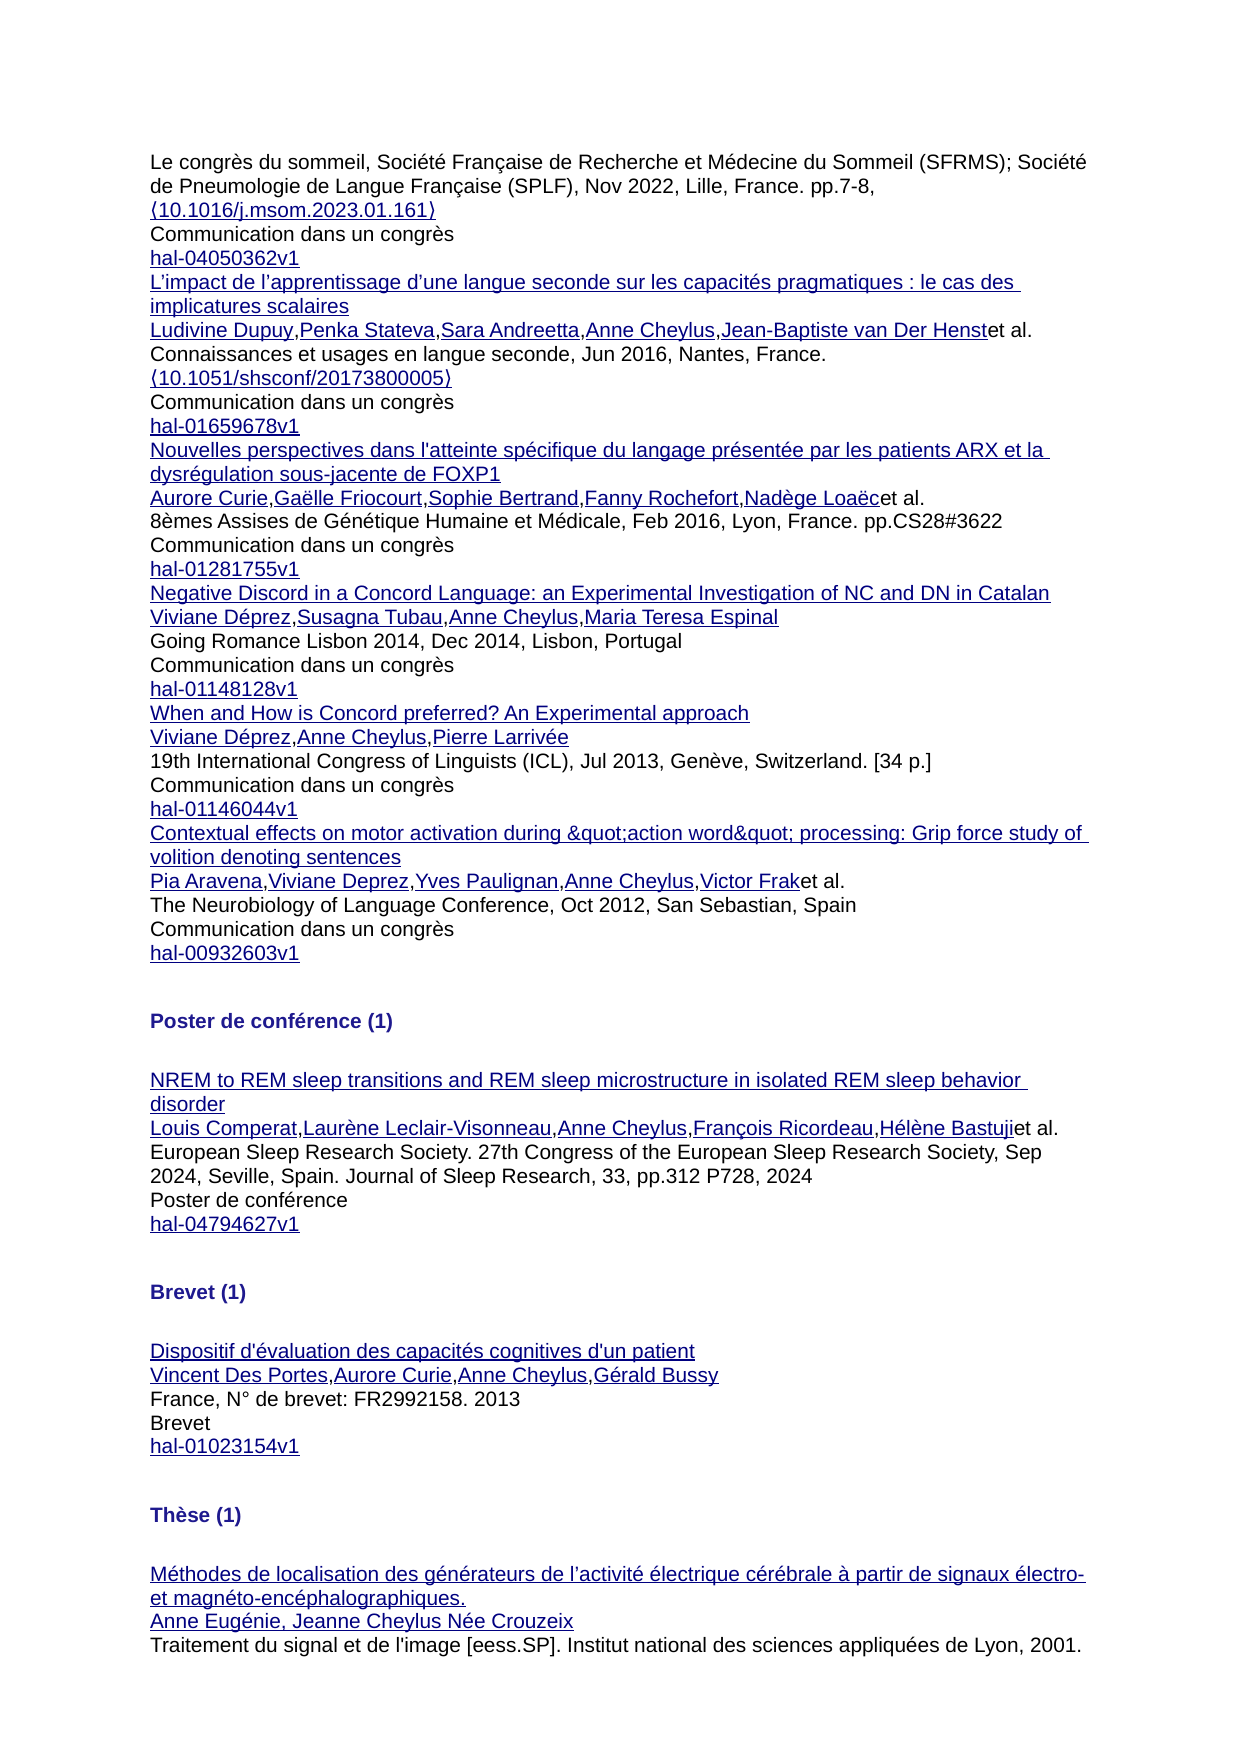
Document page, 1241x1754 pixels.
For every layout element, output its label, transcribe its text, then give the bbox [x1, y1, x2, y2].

table_cell When and How is Concord preferred? An Experimental approach Viviane Déprez,Anne Cheylus,Pierre Larrivée 19th International Congress of Linguists (ICL), Jul 2013, Genève, Switzerland. [34 p.] Communication dans un congrès hal-01146044v1 [150, 701, 1090, 821]
table_cell Le congrès du sommeil, Société Française de Recherche et Médecine du Sommeil (SFRMS); Société de Pneumologie de Langue Française (SPLF), Nov 2022, Lille, France. pp.7-8, ⟨10.1016/j.msom.2023.01.161⟩ Communication dans un congrès hal-04050362v1 [150, 150, 1090, 270]
subtitle Thèse (1) [150, 1503, 1090, 1527]
table_header NREM to REM sleep transitions and REM sleep microstructure in isolated REM sleep behavior disorder Louis Comperat,Laurène Leclair-Visonneau,Anne Cheylus,François Ricordeau,Hélène Bastujiet al. European Sleep Research Society. 27th Congress of the European Sleep Research Society, Sep 2024, Seville, Spain. Journal of Sleep Research, 33, pp.312 P728, 2024 Poster de conférence hal-04794627v1 [150, 1068, 1090, 1235]
table_cell Contextual effects on motor activation during &quot;action word&quot; processing: Grip force study of volition denoting sentences Pia Aravena,Viviane Deprez,Yves Paulignan,Anne Cheylus,Victor Fraket al. The Neurobiology of Language Conference, Oct 2012, San Sebastian, Spain Communication dans un congrès hal-00932603v1 [150, 821, 1090, 964]
table_cell Nouvelles perspectives dans l'atteinte spécifique du langage présentée par les patients ARX et la dysrégulation sous-jacente de FOXP1 Aurore Curie,Gaëlle Friocourt,Sophie Bertrand,Fanny Rochefort,Nadège Loaëcet al. 8èmes Assises de Génétique Humaine et Médicale, Feb 2016, Lyon, France. pp.CS28#3622 Communication dans un congrès hal-01281755v1 [150, 438, 1090, 581]
table_header Dispositif d'évaluation des capacités cognitives d'un patient Vincent Des Portes,Aurore Curie,Anne Cheylus,Gérald Bussy France, N° de brevet: FR2992158. 2013 Brevet hal-01023154v1 [150, 1339, 1090, 1458]
subtitle Brevet (1) [150, 1280, 1090, 1304]
table_cell Negative Discord in a Concord Language: an Experimental Investigation of NC and DN in Catalan Viviane Déprez,Susagna Tubau,Anne Cheylus,Maria Teresa Espinal Going Romance Lisbon 2014, Dec 2014, Lisbon, Portugal Communication dans un congrès hal-01148128v1 [150, 581, 1090, 701]
subtitle Poster de conférence (1) [150, 1009, 1090, 1033]
table_cell L’impact de l’apprentissage d’une langue seconde sur les capacités pragmatiques : le cas des implicatures scalaires Ludivine Dupuy,Penka Stateva,Sara Andreetta,Anne Cheylus,Jean-Baptiste van Der Henstet al. Connaissances et usages en langue seconde, Jun 2016, Nantes, France. ⟨10.1051/shsconf/20173800005⟩ Communication dans un congrès hal-01659678v1 [150, 270, 1090, 437]
table_header Méthodes de localisation des générateurs de l’activité électrique cérébrale à partir de signaux électro- et magnéto-encéphalographiques. Anne Eugénie, Jeanne Cheylus Née Crouzeix Traitement du signal et de l'image [eess.SP]. Institut national des sciences appliquées de Lyon, 2001. [150, 1561, 1090, 1657]
